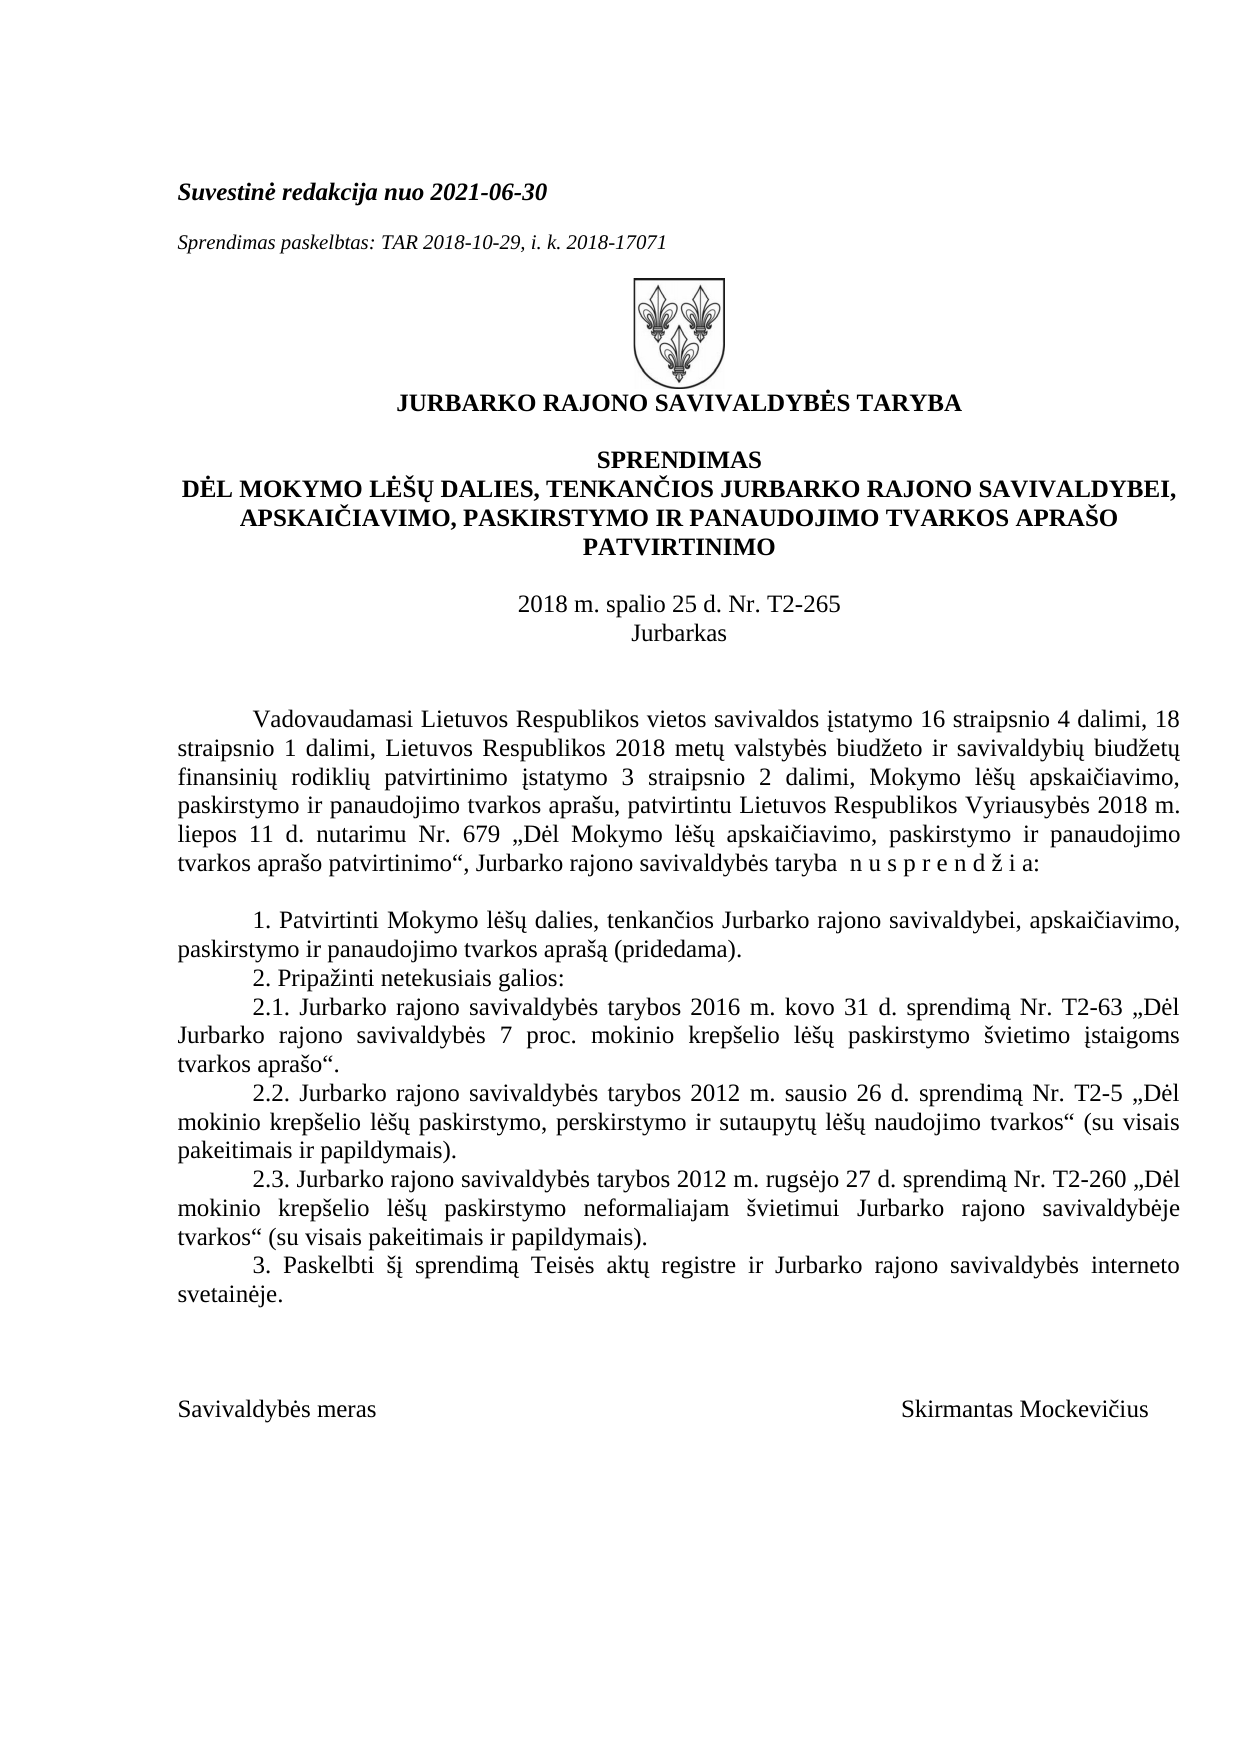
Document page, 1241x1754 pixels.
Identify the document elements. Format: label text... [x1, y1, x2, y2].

text 2. Pripažinti netekusiais galios: [177, 963, 1181, 992]
text 3. Paskelbti šį sprendimą Teisės aktų registre ir Jurbarko rajono savivaldybės interneto svetainėje. [177, 1251, 1181, 1308]
text 1. Patvirtinti Mokymo lėšų dalies, tenkančios Jurbarko rajono savivaldybei, apskaičiavimo, paskirstymo ir panaudojimo tvarkos aprašą (pridedama). [177, 906, 1181, 963]
text JURBARKO RAJONO SAVIVALDYBĖS TARYBA [177, 388, 1181, 417]
text Suvestinė redakcija nuo 2021-06-30 [177, 177, 1181, 206]
text Vadovaudamasi Lietuvos Respublikos vietos savivaldos įstatymo 16 straipsnio 4 dalimi, 18 straipsnio 1 dalimi, Lietuvos Respublikos 2018 metų valstybės biudžeto ir savivaldybių biudžetų finansinių rodiklių patvirtinimo įstatymo 3 straipsnio 2 dalimi, Mokymo lėšų apskaičiavimo, paskirstymo ir panaudojimo tvarkos aprašu, patvirtintu Lietuvos Respublikos Vyriausybės 2018 m. liepos 11 d. nutarimu Nr. 679 „Dėl Mokymo lėšų apskaičiavimo, paskirstymo ir panaudojimo tvarkos aprašo patvirtinimo“, Jurbarko rajono savivaldybės taryba n u s p r e n d ž i a: [177, 704, 1181, 877]
text Jurbarkas [177, 618, 1181, 647]
text 2.3. Jurbarko rajono savivaldybės tarybos 2012 m. rugsėjo 27 d. sprendimą Nr. T2-260 „Dėl mokinio krepšelio lėšų paskirstymo neformaliajam švietimui Jurbarko rajono savivaldybėje tvarkos“ (su visais pakeitimais ir papildymais). [177, 1164, 1181, 1251]
text Savivaldybės meras Skirmantas Mockevičius [177, 1394, 1181, 1423]
text 2018 m. spalio 25 d. Nr. T2-265 [177, 589, 1181, 618]
text DĖL MOKYMO LĖŠŲ DALIES, TENKANČIOS JURBARKO RAJONO SAVIVALDYBEI, APSKAIČIAVIMO, PASKIRSTYMO IR PANAUDOJIMO TVARKOS APRAŠO PATVIRTINIMO [177, 474, 1181, 561]
text 2.2. Jurbarko rajono savivaldybės tarybos 2012 m. sausio 26 d. sprendimą Nr. T2-5 „Dėl mokinio krepšelio lėšų paskirstymo, perskirstymo ir sutaupytų lėšų naudojimo tvarkos“ (su visais pakeitimais ir papildymais). [177, 1078, 1181, 1164]
text 2.1. Jurbarko rajono savivaldybės tarybos 2016 m. kovo 31 d. sprendimą Nr. T2-63 „Dėl Jurbarko rajono savivaldybės 7 proc. mokinio krepšelio lėšų paskirstymo švietimo įstaigoms tvarkos aprašo“. [177, 992, 1181, 1078]
text Sprendimas paskelbtas: TAR 2018-10-29, i. k. 2018-17071 [177, 230, 1181, 254]
text SPRENDIMAS [177, 446, 1181, 474]
